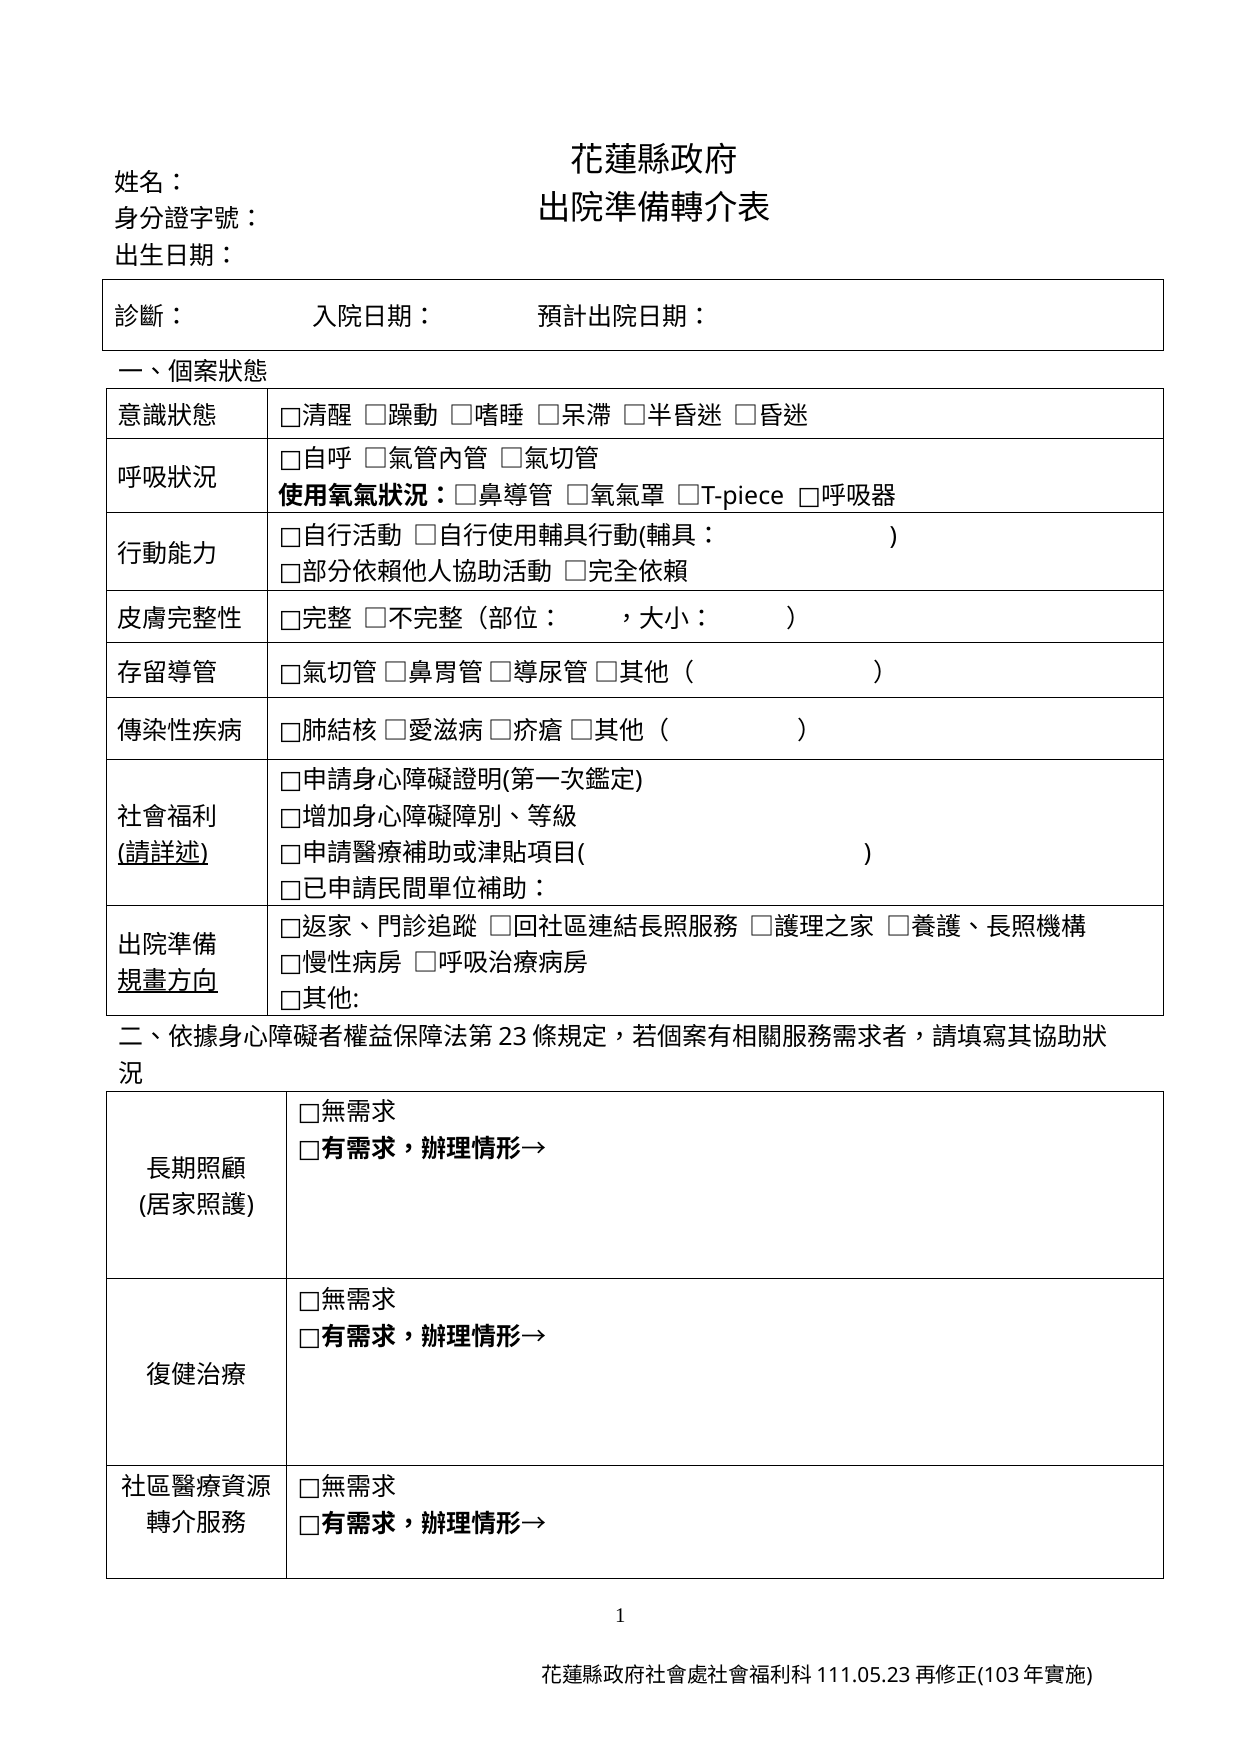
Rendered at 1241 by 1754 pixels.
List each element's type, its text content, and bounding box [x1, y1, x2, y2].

table_cell □返家、門診追蹤 □回社區連結長照服務 □護理之家 □養護、長照機構 □慢性病房 □呼吸治療病房 □其他: [268, 906, 1163, 1015]
table_cell 呼吸狀況 [107, 439, 267, 512]
table_header 長期照顧 (居家照護) [107, 1092, 286, 1278]
table_cell □申請身心障礙證明(第一次鑑定) □增加身心障礙障別、等級 □申請醫療補助或津貼項目( ) □已申請民間單位補助： [268, 760, 1163, 905]
text 姓名： [114, 163, 406, 199]
table_header 意識狀態 [107, 389, 267, 437]
table_cell 存留導管 [107, 643, 267, 697]
table_header 診斷： 入院日期： 預計出院日期： [103, 280, 1163, 349]
table_cell □完整 □不完整（部位： ，大小： ） [268, 591, 1163, 642]
table_cell □無需求 □有需求，辦理情形→ [287, 1466, 1163, 1578]
table_cell 社會福利 (請詳述) [107, 760, 267, 905]
table_header □清醒 □躁動 □嗜睡 □呆滯 □半昏迷 □昏迷 [268, 389, 1163, 437]
text 出生日期： [114, 235, 494, 271]
table_cell □肺結核 □愛滋病 □疥瘡 □其他（ ） [268, 698, 1163, 759]
table_cell 出院準備 規畫方向 [107, 906, 267, 1015]
text 花蓮縣政府 [406, 133, 902, 181]
table_cell □氣切管 □鼻胃管 □導尿管 □其他（ ） [268, 643, 1163, 697]
table_header □無需求 □有需求，辦理情形→ [287, 1092, 1163, 1278]
table_cell 傳染性疾病 [107, 698, 267, 759]
table_cell 復健治療 [107, 1279, 286, 1465]
table_cell □無需求 □有需求，辦理情形→ [287, 1279, 1163, 1465]
table_cell 行動能力 [107, 513, 267, 589]
text 身分證字號： [114, 199, 494, 235]
text 出院準備轉介表 [406, 181, 902, 229]
table_cell 社區醫療資源轉介服務 [107, 1466, 286, 1578]
table_cell □自行活動 □自行使用輔具行動(輔具： ) □部分依賴他人協助活動 □完全依賴 [268, 513, 1163, 589]
table_cell □自呼 □氣管內管 □氣切管 使用氧氣狀況：□鼻導管 □氧氣罩 □T-piece □呼吸器 [268, 439, 1163, 512]
table_cell 皮膚完整性 [107, 591, 267, 642]
text 一、個案狀態 [118, 351, 1122, 388]
text 二、依據身心障礙者權益保障法第23條規定，若個案有相關服務需求者，請填寫其協助狀況 [118, 1016, 1122, 1091]
